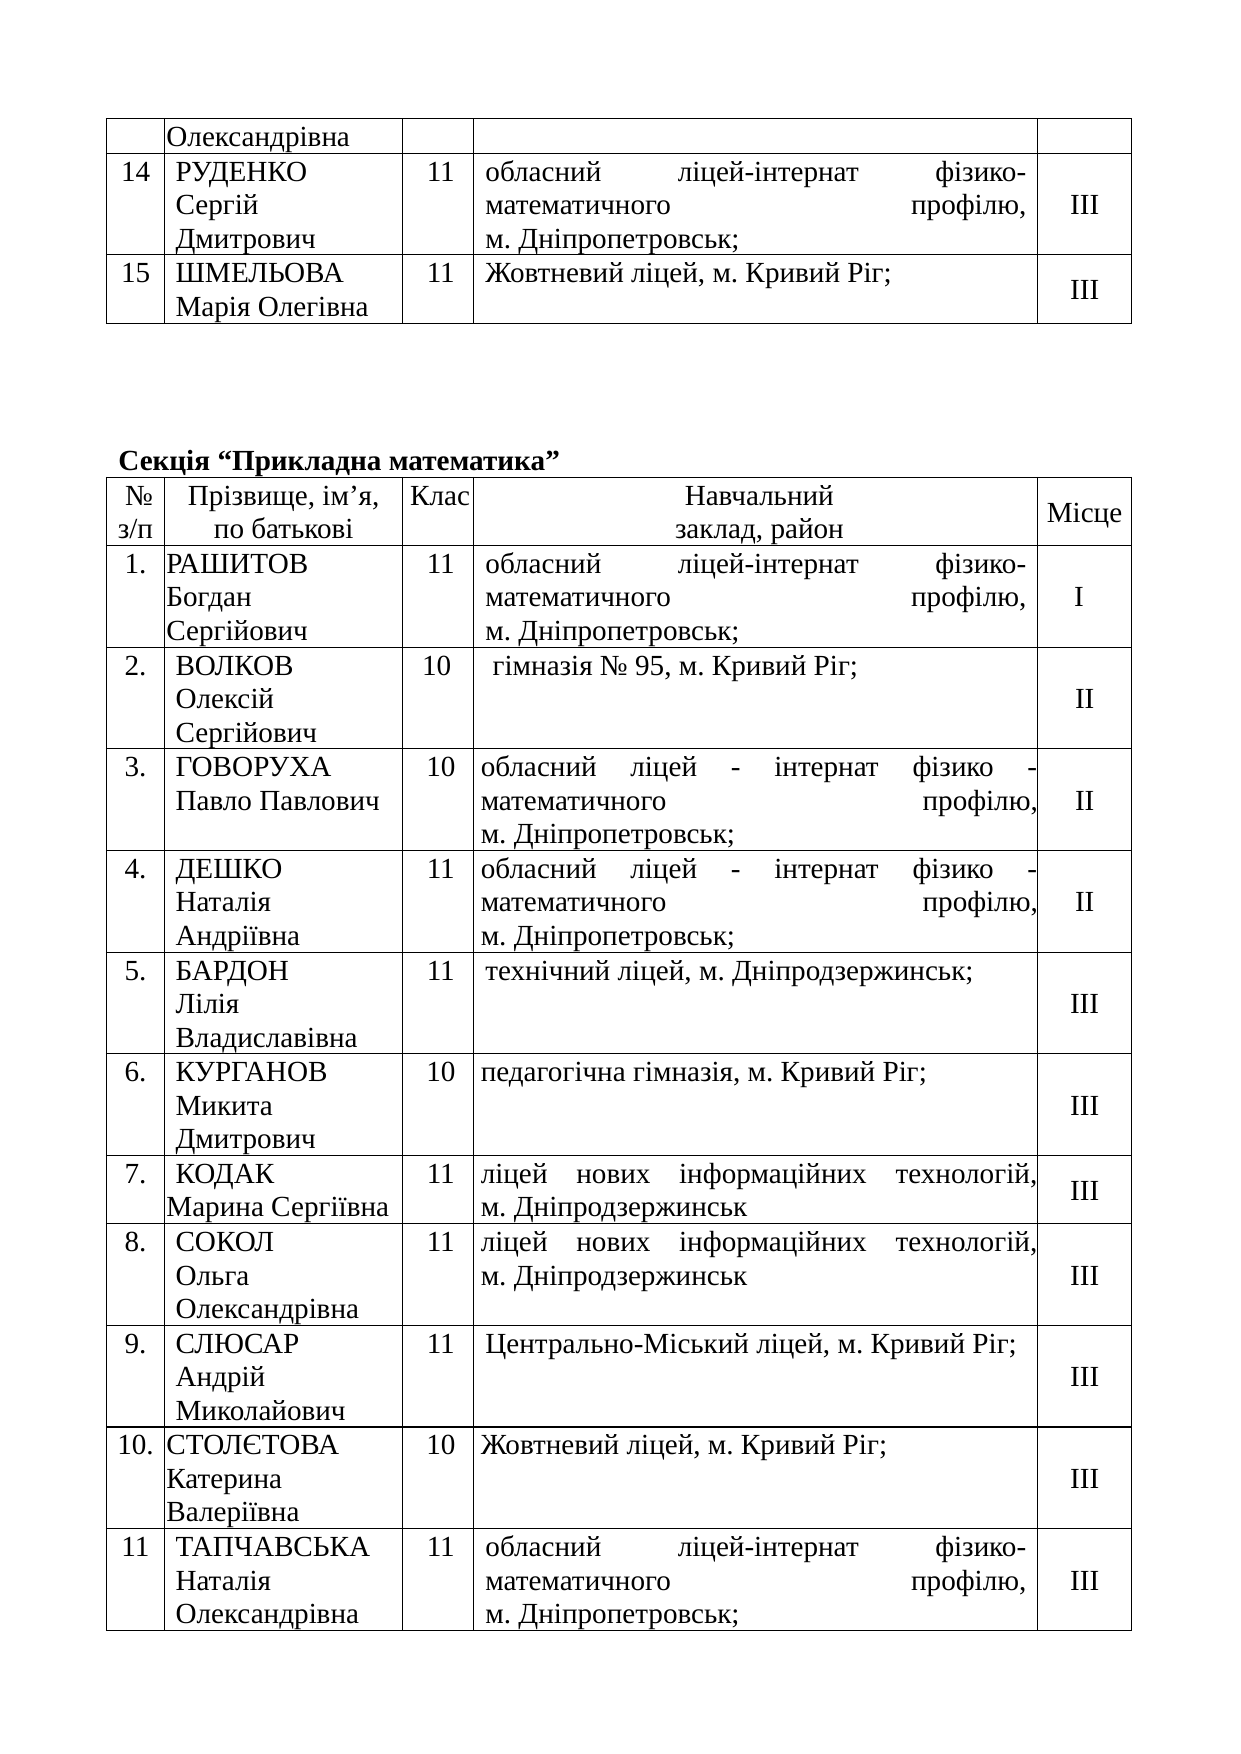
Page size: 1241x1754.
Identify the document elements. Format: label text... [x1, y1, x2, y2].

table_cell ТАПЧАВСЬКА Наталія Олександрівна [165, 1529, 402, 1630]
table_cell КОДАК Марина Сергіївна [165, 1156, 402, 1223]
table_cell [403, 119, 473, 153]
table_cell 10. [107, 1428, 164, 1528]
table_cell 3. [107, 749, 164, 850]
table_cell 9. [107, 1326, 164, 1426]
table_cell 10 [403, 1054, 473, 1155]
table_cell 11 [403, 546, 473, 647]
table_cell обласний ліцей - інтернат фізико - математичного профілю, м. Дніпропетровськ; [474, 851, 1037, 952]
table_cell ліцей нових інформаційних технологій, м. Дніпродзержинськ [474, 1224, 1037, 1325]
table_cell БАРДОН Лілія Владиславівна [165, 953, 402, 1053]
table_cell обласний ліцей-інтернат фізико-математичного профілю, м. Дніпропетровськ; [474, 1529, 1037, 1630]
table_header Місце [1038, 478, 1131, 545]
table_cell ІІ [1038, 749, 1131, 850]
table_cell 11 [403, 1529, 473, 1630]
text Секція “Прикладна математикаˮ [118, 443, 1122, 477]
table_cell РАШИТОВ Богдан Сергійович [165, 546, 402, 647]
table_cell Олександрівна [165, 119, 402, 153]
table_cell ІІІ [1038, 953, 1131, 1053]
table_cell педагогічна гімназія, м. Кривий Ріг; [474, 1054, 1037, 1155]
table_cell 14 [107, 154, 164, 254]
table_cell ВОЛКОВ Олексій Сергійович [165, 648, 402, 748]
table_cell ліцей нових інформаційних технологій, м. Дніпродзержинськ [474, 1156, 1037, 1223]
table_cell 11 [403, 953, 473, 1053]
table_cell [107, 119, 164, 153]
table_header № з/п [107, 478, 164, 545]
table_cell СОКОЛ Ольга Олександрівна [165, 1224, 402, 1325]
table_cell [474, 119, 1037, 153]
table_cell РУДЕНКО Сергій Дмитрович [165, 154, 402, 254]
table_cell 6. [107, 1054, 164, 1155]
table_cell 11 [403, 154, 473, 254]
table_cell ІІІ [1038, 1529, 1131, 1630]
table_cell 10 [403, 1428, 473, 1528]
table_cell ІІІ [1038, 1428, 1131, 1528]
table_cell 11 [403, 1224, 473, 1325]
table_cell Жовтневий ліцей, м. Кривий Ріг; [474, 255, 1037, 322]
table_cell 1. [107, 546, 164, 647]
table_cell технічний ліцей, м. Дніпродзержинськ; [474, 953, 1037, 1053]
table_cell обласний ліцей-інтернат фізико-математичного профілю, м. Дніпропетровськ; [474, 154, 1037, 254]
table_cell Жовтневий ліцей, м. Кривий Ріг; [474, 1428, 1037, 1528]
table_cell 11 [403, 255, 473, 322]
table_header Клас [403, 478, 473, 545]
table_cell КУРГАНОВ Микита Дмитрович [165, 1054, 402, 1155]
table_cell 4. [107, 851, 164, 952]
table_cell 5. [107, 953, 164, 1053]
table_cell 11 [403, 851, 473, 952]
table_cell обласний ліцей - інтернат фізико - математичного профілю, м. Дніпропетровськ; [474, 749, 1037, 850]
table_cell ІІ [1038, 851, 1131, 952]
table_cell ІІІ [1038, 1054, 1131, 1155]
table_cell СТОЛЄТОВА Катерина Валеріївна [165, 1428, 402, 1528]
table_cell 10 [403, 648, 473, 748]
table_cell обласний ліцей-інтернат фізико-математичного профілю, м. Дніпропетровськ; [474, 546, 1037, 647]
table_cell 10 [403, 749, 473, 850]
table_cell 11 [403, 1326, 473, 1426]
table_cell 2. [107, 648, 164, 748]
table_cell І [1038, 546, 1131, 647]
table_cell 8. [107, 1224, 164, 1325]
table_cell ІІІ [1038, 1224, 1131, 1325]
table_cell ШМЕЛЬОВА Марія Олегівна [165, 255, 402, 322]
table_cell СЛЮСАР Андрій Миколайович [165, 1326, 402, 1426]
table_cell ІІ [1038, 648, 1131, 748]
table_cell 15 [107, 255, 164, 322]
table_cell 7. [107, 1156, 164, 1223]
table_header Навчальний заклад, район [474, 478, 1037, 545]
table_cell ДЕШКО Наталія Андріївна [165, 851, 402, 952]
table_cell гімназія № 95, м. Кривий Ріг; [474, 648, 1037, 748]
table_cell ІІІ [1038, 1156, 1131, 1223]
table_cell ГОВОРУХА Павло Павлович [165, 749, 402, 850]
table_cell 11 [403, 1156, 473, 1223]
table_cell ІІІ [1038, 255, 1131, 322]
table_cell 11 [107, 1529, 164, 1630]
table_cell ІІІ [1038, 1326, 1131, 1426]
table_header Прізвище, ім’я, по батькові [165, 478, 402, 545]
table_cell ІІІ [1038, 154, 1131, 254]
table_cell Центрально-Міський ліцей, м. Кривий Ріг; [474, 1326, 1037, 1426]
table_cell [1038, 119, 1131, 153]
